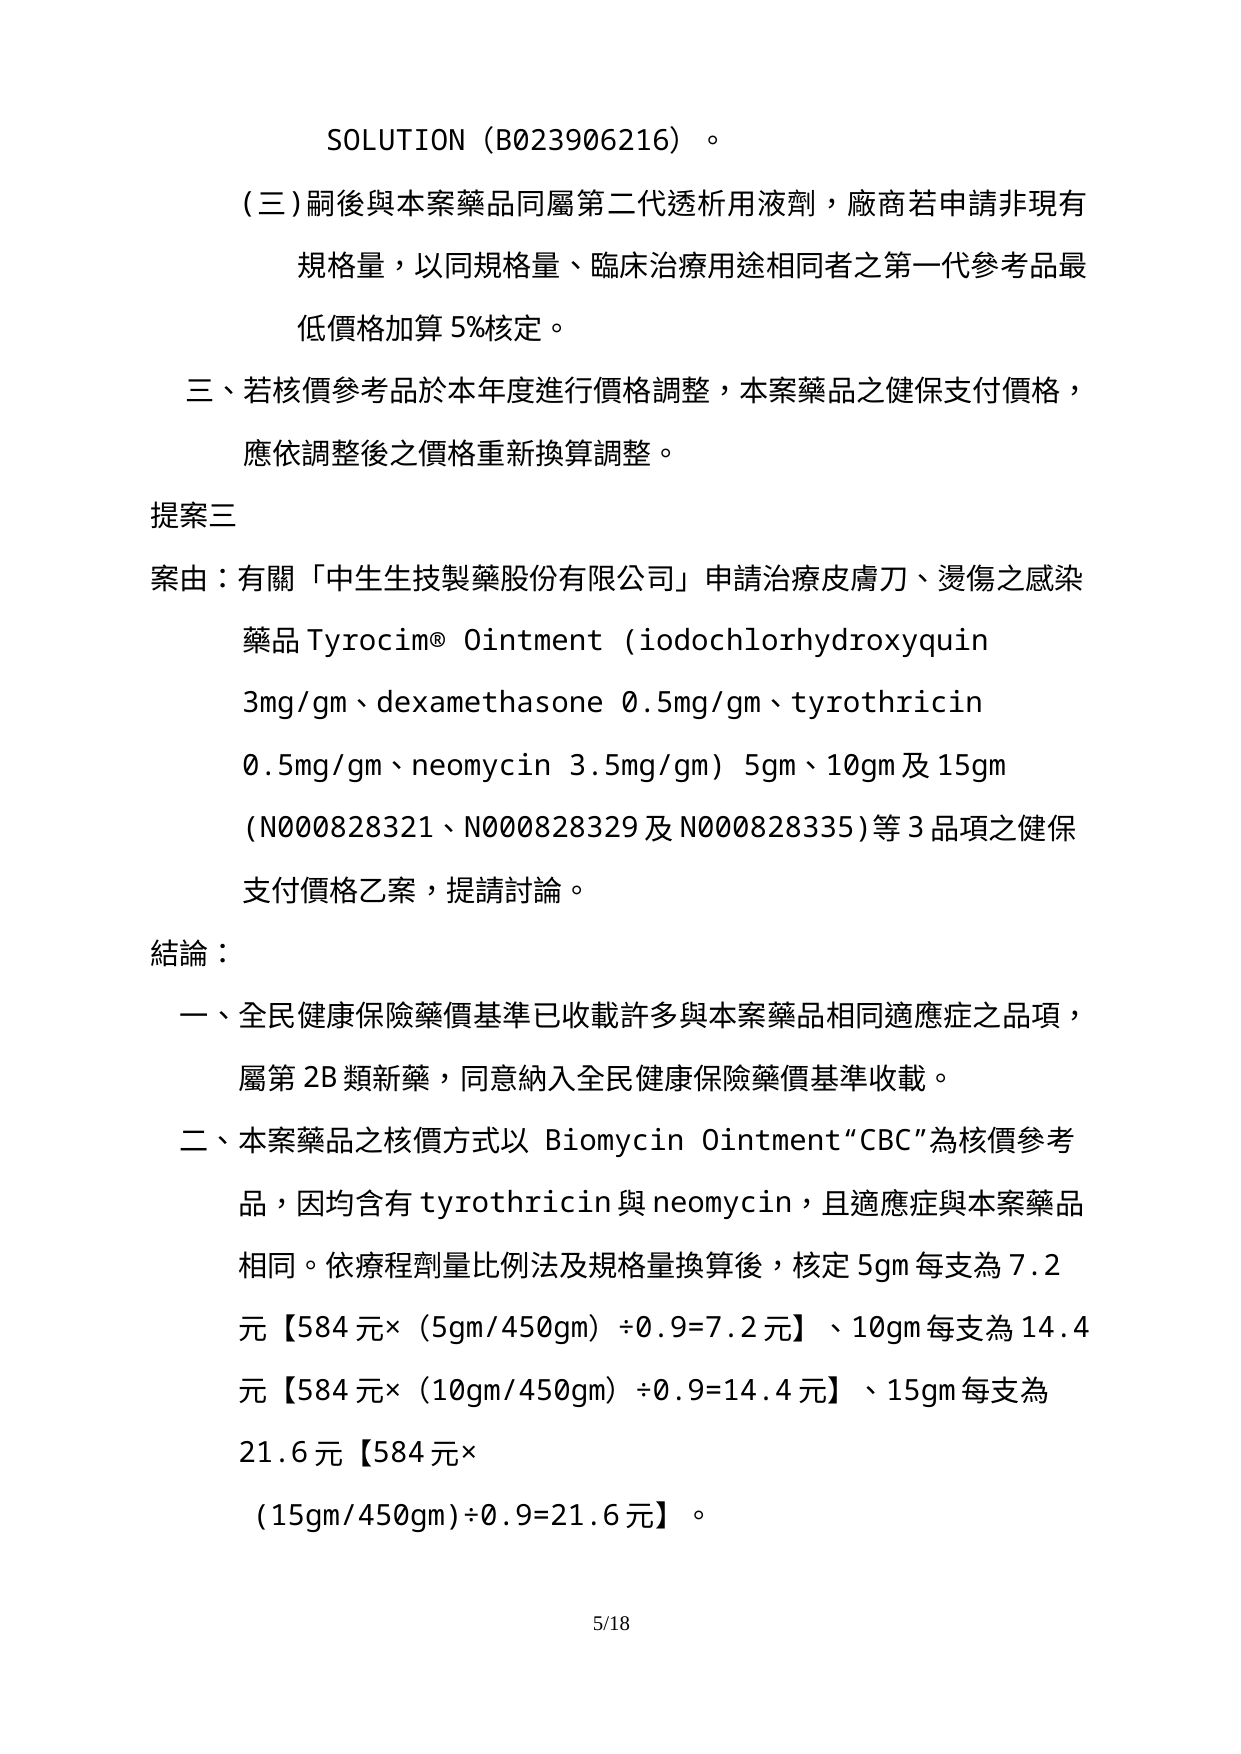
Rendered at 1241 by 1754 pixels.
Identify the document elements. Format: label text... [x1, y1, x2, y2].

text (15gm/450gm)÷0.9=21.6元】。 [238, 1472, 1090, 1535]
text 二、本案藥品之核價方式以 Biomycin Ointment“CBC”為核價參考品，因均含有tyrothricin與neomycin，且適應症與本案藥品相同。依療程劑量比例法及規格量換算後，核定5gm每支為7.2元【584元×（5gm/450gm）÷0.9=7.2元】、10gm每支為14.4元【584元×（10gm/450gm）÷0.9=14.4元】、15gm每支為21.6元【584元× [179, 1097, 1090, 1472]
text (三)嗣後與本案藥品同屬第二代透析用液劑，廠商若申請非現有規格量，以同規格量、臨床治療用途相同者之第一代參考品最低價格加算5%核定。 [239, 160, 1090, 347]
text 提案三 [150, 472, 1090, 535]
text 案由：有關「中生生技製藥股份有限公司」申請治療皮膚刀、燙傷之感染藥品Tyrocim® Ointment (iodochlorhydroxyquin 3mg/gm、dexamethasone 0.5mg/gm、tyrothricin 0.5mg/gm、neomycin 3.5mg/gm) 5gm、10gm及15gm (N000828321、N000828329及N000828335)等3品項之健保支付價格乙案，提請討論。 [150, 535, 1090, 910]
text 一、全民健康保險藥價基準已收載許多與本案藥品相同適應症之品項，屬第2B類新藥，同意納入全民健康保險藥價基準收載。 [179, 972, 1090, 1097]
text 三、若核價參考品於本年度進行價格調整，本案藥品之健保支付價格，應依調整後之價格重新換算調整。 [185, 347, 1090, 472]
text SOLUTION（B023906216）。 [296, 97, 1090, 160]
text 結論： [150, 910, 1090, 972]
